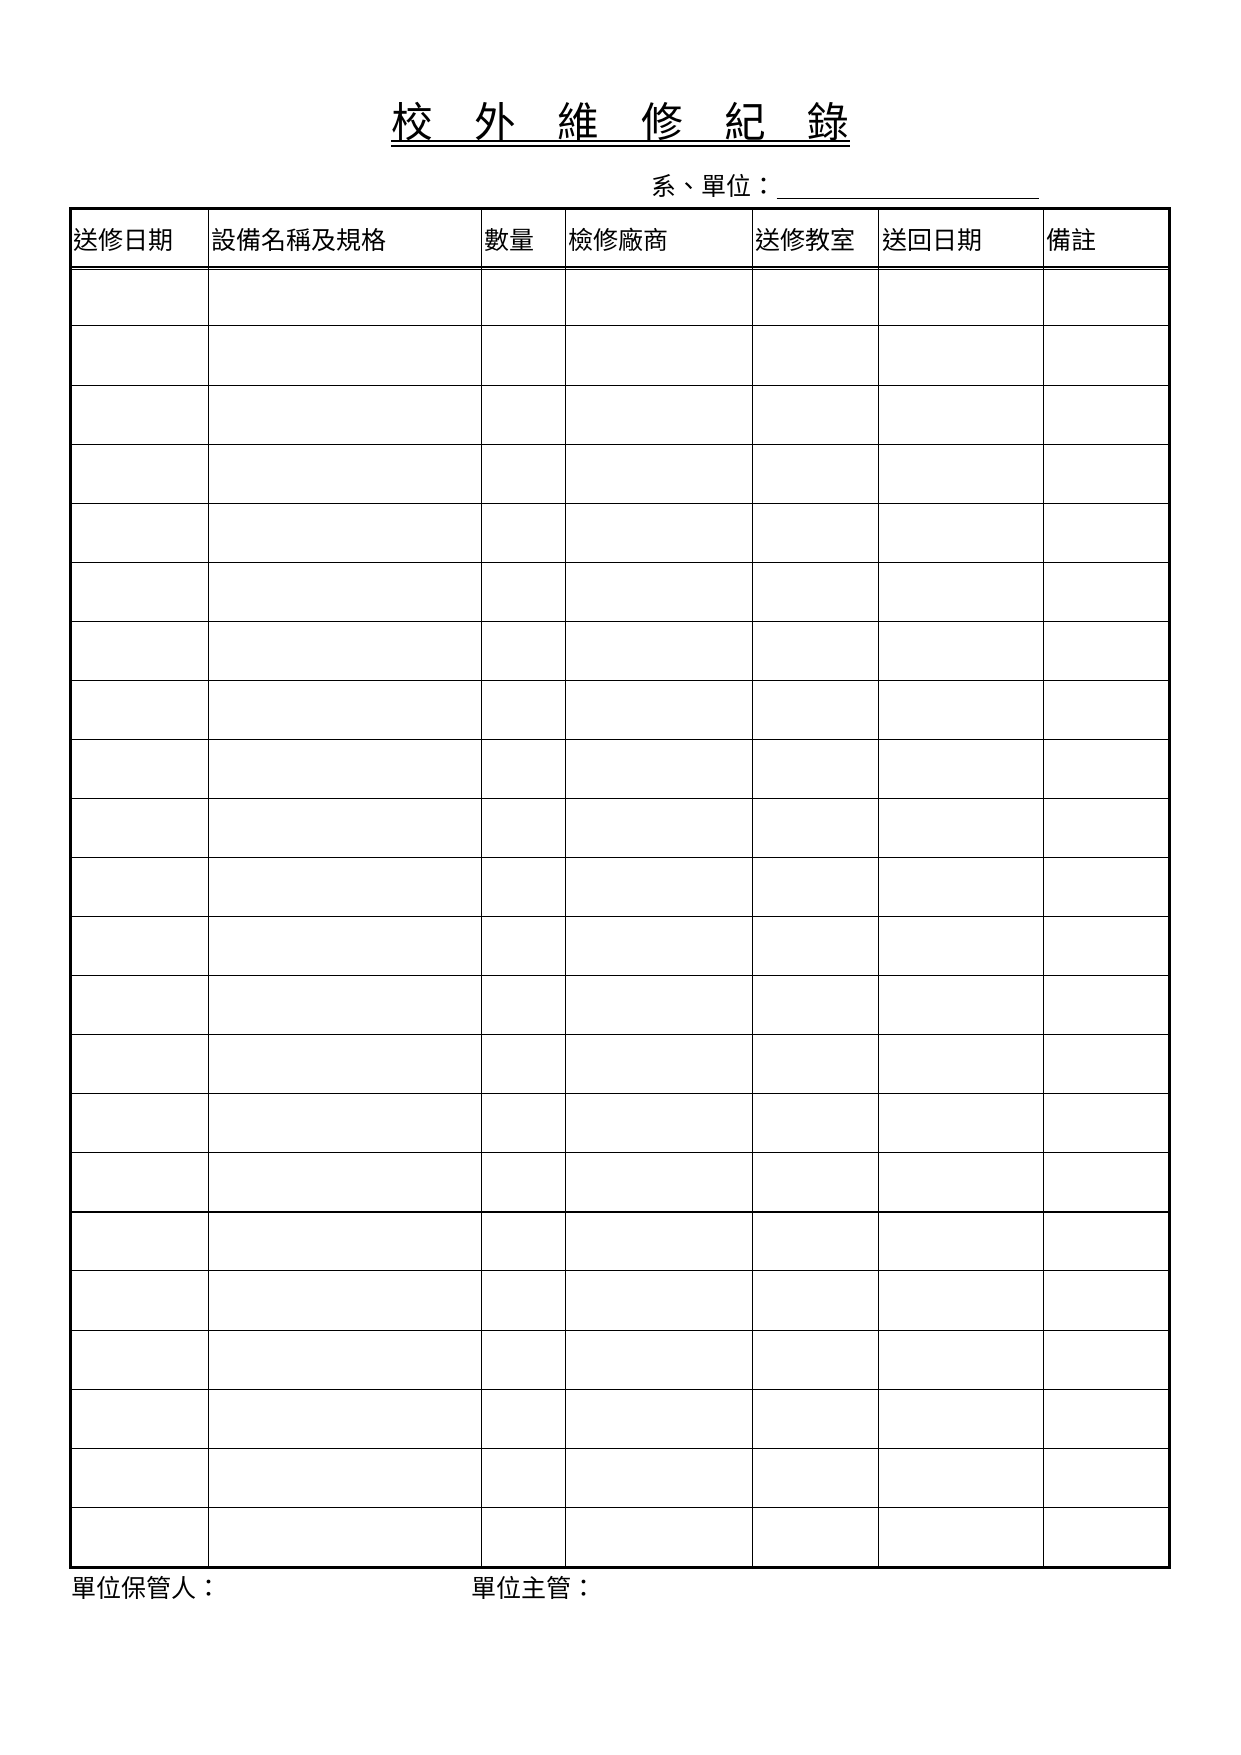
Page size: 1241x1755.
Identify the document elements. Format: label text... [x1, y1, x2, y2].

table_cell [1044, 740, 1168, 798]
table_cell [753, 326, 878, 384]
table_cell [1044, 1449, 1168, 1507]
table_cell [753, 799, 878, 857]
table_cell [753, 563, 878, 621]
table_cell [753, 1508, 878, 1566]
table_cell [72, 799, 208, 857]
table_cell [72, 1271, 208, 1329]
table_cell [753, 270, 878, 325]
table_cell [1044, 622, 1168, 680]
table_cell [879, 1449, 1043, 1507]
table_cell [209, 445, 481, 503]
table_cell [753, 1153, 878, 1211]
table_cell [72, 445, 208, 503]
table_cell [566, 326, 752, 384]
table_cell [879, 563, 1043, 621]
table_cell [879, 1271, 1043, 1329]
table_cell [753, 1094, 878, 1152]
table_cell [482, 1094, 565, 1152]
table_cell [879, 1213, 1043, 1270]
table_cell [753, 976, 878, 1034]
table_cell [1044, 1331, 1168, 1388]
table_cell [209, 681, 481, 739]
table_cell [1044, 386, 1168, 443]
table_cell [753, 386, 878, 443]
table_cell [482, 1449, 565, 1507]
table_cell [72, 976, 208, 1034]
table_cell [482, 917, 565, 975]
table_cell [879, 1094, 1043, 1152]
table_header 送修日期 [72, 210, 208, 266]
table_cell [753, 1390, 878, 1448]
table_cell [566, 504, 752, 562]
table_cell [566, 1094, 752, 1152]
table_header 檢修廠商 [566, 210, 752, 266]
table_header 送回日期 [879, 210, 1043, 266]
table_cell [753, 1213, 878, 1270]
table_cell [1044, 858, 1168, 916]
table_cell [1044, 270, 1168, 325]
table_cell [1044, 445, 1168, 503]
table_cell [72, 681, 208, 739]
table_cell [879, 740, 1043, 798]
table_cell [209, 1094, 481, 1152]
table_cell [753, 1449, 878, 1507]
table_cell [879, 1508, 1043, 1566]
table_cell [879, 504, 1043, 562]
table_cell [1044, 1153, 1168, 1211]
table_cell [566, 386, 752, 443]
table_cell [209, 1153, 481, 1211]
table_cell [209, 1035, 481, 1093]
table_cell [482, 740, 565, 798]
table_cell [482, 1153, 565, 1211]
table_cell [879, 976, 1043, 1034]
text 校 外 維 修 紀 錄 [71, 89, 1169, 149]
table_cell [566, 1390, 752, 1448]
table_cell [72, 1331, 208, 1388]
table_cell [1044, 976, 1168, 1034]
table_cell [209, 917, 481, 975]
table_cell [753, 1331, 878, 1388]
table_cell [753, 445, 878, 503]
table_cell [72, 504, 208, 562]
table_cell [566, 1508, 752, 1566]
table_cell [566, 563, 752, 621]
table_cell [482, 1271, 565, 1329]
table_cell [753, 1035, 878, 1093]
table_cell [72, 1508, 208, 1566]
table_cell [566, 1271, 752, 1329]
table_cell [482, 622, 565, 680]
table_cell [482, 1331, 565, 1388]
table_header 送修教室 [753, 210, 878, 266]
table_cell [209, 386, 481, 443]
table_cell [209, 858, 481, 916]
table_cell [753, 681, 878, 739]
text 系、單位： [471, 149, 1169, 207]
table_cell [482, 326, 565, 384]
table_cell [1044, 917, 1168, 975]
table_header 設備名稱及規格 [209, 210, 481, 266]
table_cell [879, 622, 1043, 680]
table_cell [1044, 563, 1168, 621]
table_cell [209, 799, 481, 857]
table_cell [482, 858, 565, 916]
table_cell [879, 1153, 1043, 1211]
table_cell [72, 1213, 208, 1270]
table_cell [566, 681, 752, 739]
table_cell [879, 1035, 1043, 1093]
table_cell [566, 445, 752, 503]
table_cell [72, 858, 208, 916]
table_cell [72, 386, 208, 443]
table_cell [209, 270, 481, 325]
table_cell [753, 858, 878, 916]
text 單位保管人： 單位主管： [71, 1569, 1169, 1605]
table_cell [566, 622, 752, 680]
table_cell [1044, 1094, 1168, 1152]
table_cell [566, 740, 752, 798]
table_cell [1044, 1508, 1168, 1566]
table_cell [209, 622, 481, 680]
table_cell [566, 858, 752, 916]
table_cell [566, 1449, 752, 1507]
table_cell [72, 270, 208, 325]
table_cell [72, 1094, 208, 1152]
table_cell [482, 563, 565, 621]
table_cell [879, 1331, 1043, 1388]
table_cell [209, 1508, 481, 1566]
table_cell [879, 858, 1043, 916]
table_cell [482, 386, 565, 443]
table_cell [1044, 1213, 1168, 1270]
table_cell [566, 1331, 752, 1388]
table_cell [753, 917, 878, 975]
table_cell [1044, 1035, 1168, 1093]
table_cell [209, 1271, 481, 1329]
table_cell [72, 563, 208, 621]
table_cell [72, 917, 208, 975]
table_cell [482, 445, 565, 503]
table_cell [753, 504, 878, 562]
table_header 備註 [1044, 210, 1168, 266]
table_cell [566, 1035, 752, 1093]
table_cell [879, 270, 1043, 325]
table_cell [72, 326, 208, 384]
table_cell [753, 740, 878, 798]
table_cell [1044, 326, 1168, 384]
table_cell [482, 976, 565, 1034]
table_cell [209, 563, 481, 621]
table_cell [566, 270, 752, 325]
table_cell [209, 326, 481, 384]
table_cell [566, 1153, 752, 1211]
table_cell [482, 681, 565, 739]
table_cell [482, 270, 565, 325]
table_cell [566, 799, 752, 857]
table_cell [72, 622, 208, 680]
table_cell [209, 740, 481, 798]
table_cell [209, 976, 481, 1034]
table_header 數量 [482, 210, 565, 266]
table_cell [753, 622, 878, 680]
table_cell [209, 1449, 481, 1507]
table_cell [879, 326, 1043, 384]
table_cell [1044, 799, 1168, 857]
table_cell [879, 917, 1043, 975]
table_cell [566, 976, 752, 1034]
table_cell [72, 1449, 208, 1507]
table_cell [482, 799, 565, 857]
table_cell [879, 681, 1043, 739]
table_cell [482, 1508, 565, 1566]
table_cell [879, 445, 1043, 503]
table_cell [879, 386, 1043, 443]
table_cell [209, 504, 481, 562]
table_cell [72, 1035, 208, 1093]
table_cell [1044, 1390, 1168, 1448]
table_cell [482, 504, 565, 562]
table_cell [209, 1390, 481, 1448]
table_cell [879, 799, 1043, 857]
table_cell [879, 1390, 1043, 1448]
table_cell [566, 917, 752, 975]
table_cell [1044, 681, 1168, 739]
table_cell [482, 1213, 565, 1270]
table_cell [72, 1153, 208, 1211]
table_cell [72, 1390, 208, 1448]
table_cell [1044, 1271, 1168, 1329]
table_cell [209, 1331, 481, 1388]
table_cell [482, 1390, 565, 1448]
table_cell [72, 740, 208, 798]
table_cell [482, 1035, 565, 1093]
table_cell [753, 1271, 878, 1329]
table_cell [209, 1213, 481, 1270]
table_cell [566, 1213, 752, 1270]
table_cell [1044, 504, 1168, 562]
